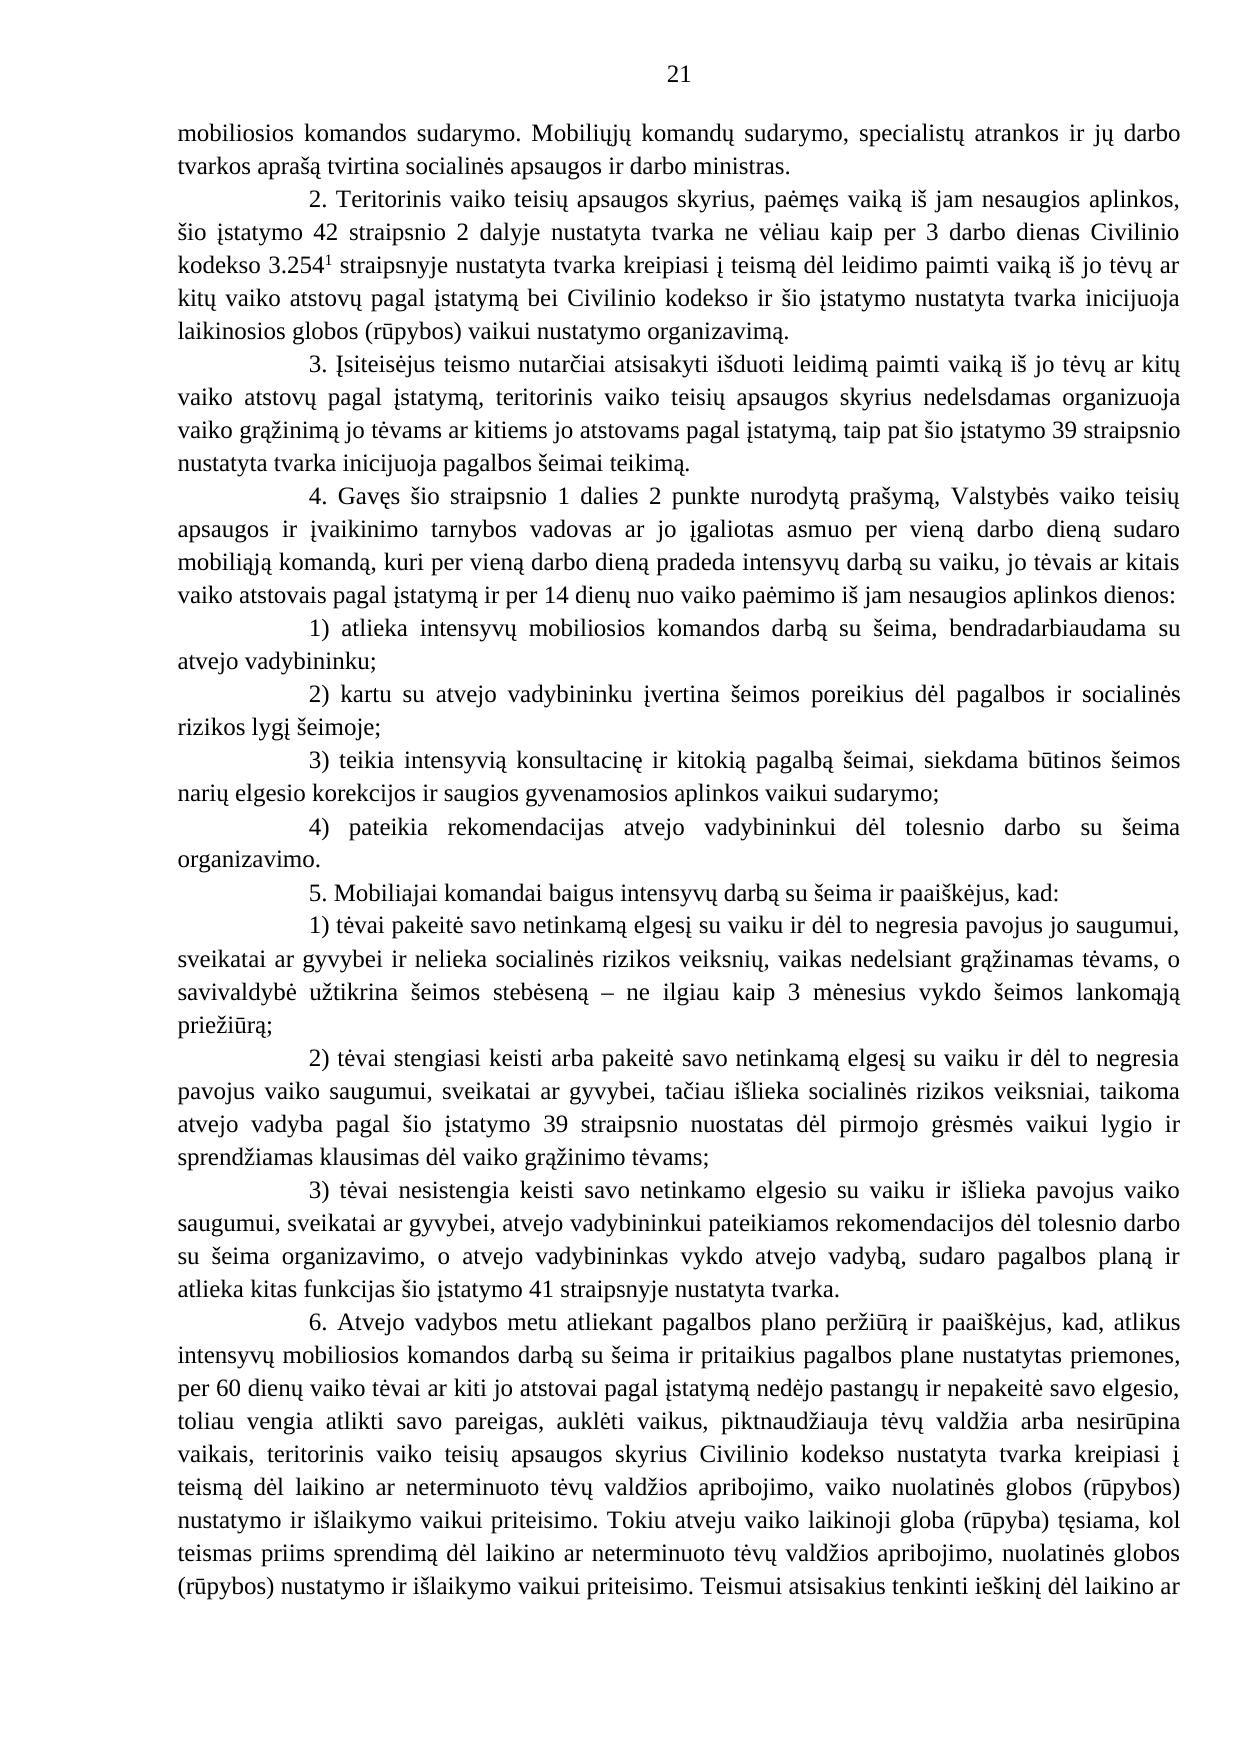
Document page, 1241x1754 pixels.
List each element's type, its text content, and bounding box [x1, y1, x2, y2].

text 1) atlieka intensyvų mobiliosios komandos darbą su šeima, bendradarbiaudama su atvejo vadybininku; [177, 613, 1181, 675]
text 2) tėvai stengiasi keisti arba pakeitė savo netinkamą elgesį su vaiku ir dėl to negresia pavojus vaiko saugumui, sveikatai ar gyvybei, tačiau išlieka socialinės rizikos veiksniai, taikoma atvejo vadyba pagal šio įstatymo 39 straipsnio nuostatas dėl pirmojo grėsmės vaikui lygio ir sprendžiamas klausimas dėl vaiko grąžinimo tėvams; [177, 1043, 1181, 1171]
text 2) kartu su atvejo vadybininku įvertina šeimos poreikius dėl pagalbos ir socialinės rizikos lygį šeimoje; [177, 679, 1181, 741]
text 3. Įsiteisėjus teismo nutarčiai atsisakyti išduoti leidimą paimti vaiką iš jo tėvų ar kitų vaiko atstovų pagal įstatymą, teritorinis vaiko teisių apsaugos skyrius nedelsdamas organizuoja vaiko grąžinimą jo tėvams ar kitiems jo atstovams pagal įstatymą, taip pat šio įstatymo 39 straipsnio nustatyta tvarka inicijuoja pagalbos šeimai teikimą. [177, 349, 1181, 477]
text 3) teikia intensyvią konsultacinę ir kitokią pagalbą šeimai, siekdama būtinos šeimos narių elgesio korekcijos ir saugios gyvenamosios aplinkos vaikui sudarymo; [177, 746, 1181, 807]
text 1) tėvai pakeitė savo netinkamą elgesį su vaiku ir dėl to negresia pavojus jo saugumui, sveikatai ar gyvybei ir nelieka socialinės rizikos veiksnių, vaikas nedelsiant grąžinamas tėvams, o savivaldybė užtikrina šeimos stebėseną – ne ilgiau kaip 3 mėnesius vykdo šeimos lankomąją priežiūrą; [177, 911, 1181, 1038]
text 6. Atvejo vadybos metu atliekant pagalbos plano peržiūrą ir paaiškėjus, kad, atlikus intensyvų mobiliosios komandos darbą su šeima ir pritaikius pagalbos plane nustatytas priemones, per 60 dienų vaiko tėvai ar kiti jo atstovai pagal įstatymą nedėjo pastangų ir nepakeitė savo elgesio, toliau vengia atlikti savo pareigas, auklėti vaikus, piktnaudžiauja tėvų valdžia arba nesirūpina vaikais, teritorinis vaiko teisių apsaugos skyrius Civilinio kodekso nustatyta tvarka kreipiasi į teismą dėl laikino ar neterminuoto tėvų valdžios apribojimo, vaiko nuolatinės globos (rūpybos) nustatymo ir išlaikymo vaikui priteisimo. Tokiu atveju vaiko laikinoji globa (rūpyba) tęsiama, kol teismas priims sprendimą dėl laikino ar neterminuoto tėvų valdžios apribojimo, nuolatinės globos (rūpybos) nustatymo ir išlaikymo vaikui priteisimo. Teismui atsisakius tenkinti ieškinį dėl laikino ar [177, 1307, 1181, 1600]
text 4) pateikia rekomendacijas atvejo vadybininkui dėl tolesnio darbo su šeima organizavimo. [177, 812, 1181, 873]
text 5. Mobiliajai komandai baigus intensyvų darbą su šeima ir paaiškėjus, kad: [177, 878, 1181, 906]
text 4. Gavęs šio straipsnio 1 dalies 2 punkte nurodytą prašymą, Valstybės vaiko teisių apsaugos ir įvaikinimo tarnybos vadovas ar jo įgaliotas asmuo per vieną darbo dieną sudaro mobiliąją komandą, kuri per vieną darbo dieną pradeda intensyvų darbą su vaiku, jo tėvais ar kitais vaiko atstovais pagal įstatymą ir per 14 dienų nuo vaiko paėmimo iš jam nesaugios aplinkos dienos: [177, 481, 1181, 609]
text mobiliosios komandos sudarymo. Mobiliųjų komandų sudarymo, specialistų atrankos ir jų darbo tvarkos aprašą tvirtina socialinės apsaugos ir darbo ministras. [177, 118, 1181, 180]
text 3) tėvai nesistengia keisti savo netinkamo elgesio su vaiku ir išlieka pavojus vaiko saugumui, sveikatai ar gyvybei, atvejo vadybininkui pateikiamos rekomendacijos dėl tolesnio darbo su šeima organizavimo, o atvejo vadybininkas vykdo atvejo vadybą, sudaro pagalbos planą ir atlieka kitas funkcijas šio įstatymo 41 straipsnyje nustatyta tvarka. [177, 1175, 1181, 1303]
text 2. Teritorinis vaiko teisių apsaugos skyrius, paėmęs vaiką iš jam nesaugios aplinkos, šio įstatymo 42 straipsnio 2 dalyje nustatyta tvarka ne vėliau kaip per 3 darbo dienas Civilinio kodekso 3.2541 straipsnyje nustatyta tvarka kreipiasi į teismą dėl leidimo paimti vaiką iš jo tėvų ar kitų vaiko atstovų pagal įstatymą bei Civilinio kodekso ir šio įstatymo nustatyta tvarka inicijuoja laikinosios globos (rūpybos) vaikui nustatymo organizavimą. [177, 184, 1181, 345]
